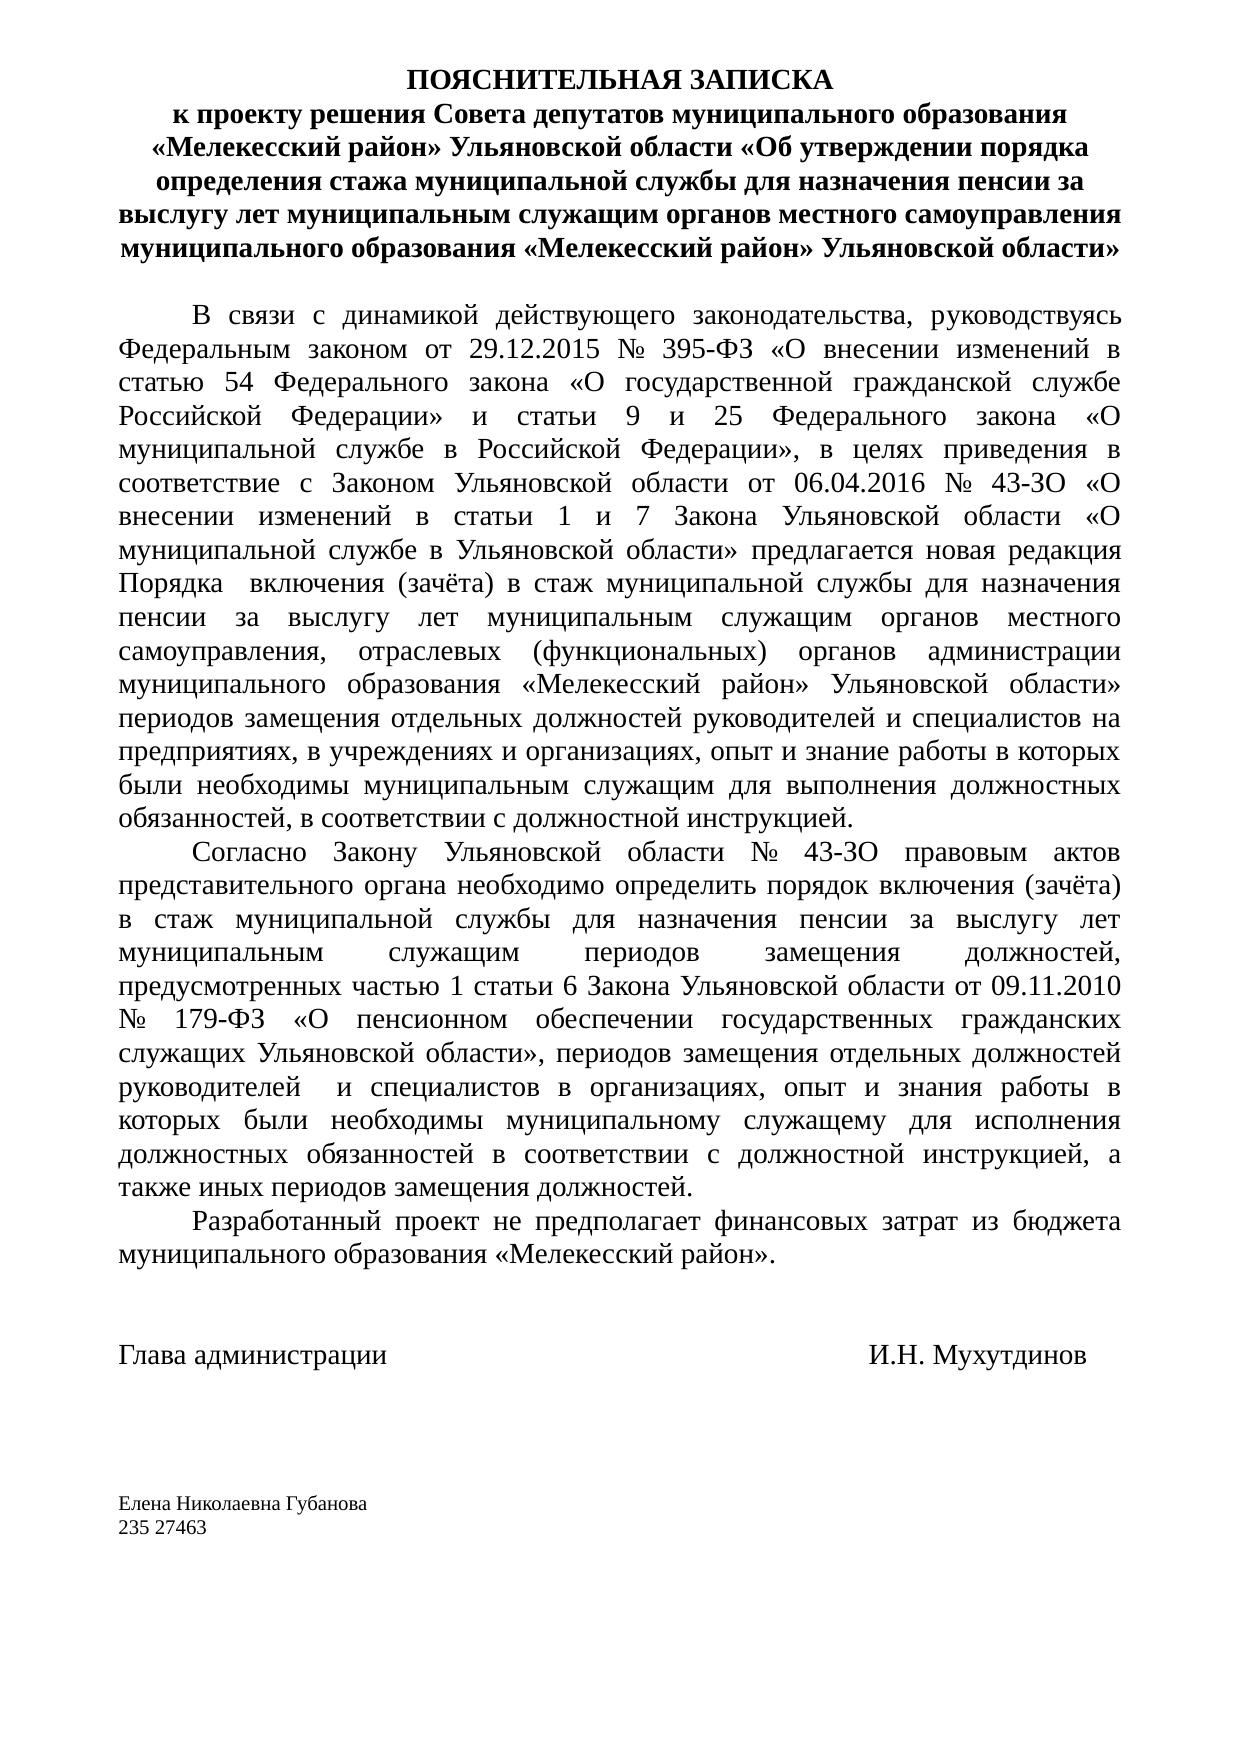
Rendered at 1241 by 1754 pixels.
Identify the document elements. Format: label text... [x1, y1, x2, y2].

text Разработанный проект не предполагает финансовых затрат из бюджета муниципального образования «Мелекесский район». [118, 1203, 1122, 1270]
text Согласно Закону Ульяновской области № 43-ЗО правовым актов представительного органа необходимо определить порядок включения (зачёта) в стаж муниципальной службы для назначения пенсии за выслугу лет муниципальным служащим периодов замещения должностей, предусмотренных частью 1 статьи 6 Закона Ульяновской области от 09.11.2010 № 179-ФЗ «О пенсионном обеспечении государственных гражданских служащих Ульяновской области», периодов замещения отдельных должностей руководителей и специалистов в организациях, опыт и знания работы в которых были необходимы муниципальному служащему для исполнения должностных обязанностей в соответствии с должностной инструкцией, а также иных периодов замещения должностей. [118, 834, 1122, 1203]
text Елена Николаевна Губанова [118, 1491, 1122, 1515]
text ПОЯСНИТЕЛЬНАЯ ЗАПИСКА [118, 62, 1122, 96]
text Глава администрации И.Н. Мухутдинов [118, 1337, 1122, 1371]
text к проекту решения Совета депутатов муниципального образования «Мелекесский район» Ульяновской области «Об утверждении порядка определения стажа муниципальной службы для назначения пенсии за выслугу лет муниципальным служащим органов местного самоуправления муниципального образования «Мелекесский район» Ульяновской области» [118, 96, 1122, 264]
text В связи с динамикой действующего законодательства, руководствуясь Федеральным законом от 29.12.2015 № 395-ФЗ «О внесении изменений в статью 54 Федерального закона «О государственной гражданской службе Российской Федерации» и статьи 9 и 25 Федерального закона «О муниципальной службе в Российской Федерации», в целях приведения в соответствие с Законом Ульяновской области от 06.04.2016 № 43-ЗО «О внесении изменений в статьи 1 и 7 Закона Ульяновской области «О муниципальной службе в Ульяновской области» предлагается новая редакция Порядка включения (зачёта) в стаж муниципальной службы для назначения пенсии за выслугу лет муниципальным служащим органов местного самоуправления, отраслевых (функциональных) органов администрации муниципального образования «Мелекесский район» Ульяновской области» периодов замещения отдельных должностей руководителей и специалистов на предприятиях, в учреждениях и организациях, опыт и знание работы в которых были необходимы муниципальным служащим для выполнения должностных обязанностей, в соответствии с должностной инструкцией. [118, 297, 1122, 834]
text 235 27463 [118, 1515, 1122, 1539]
